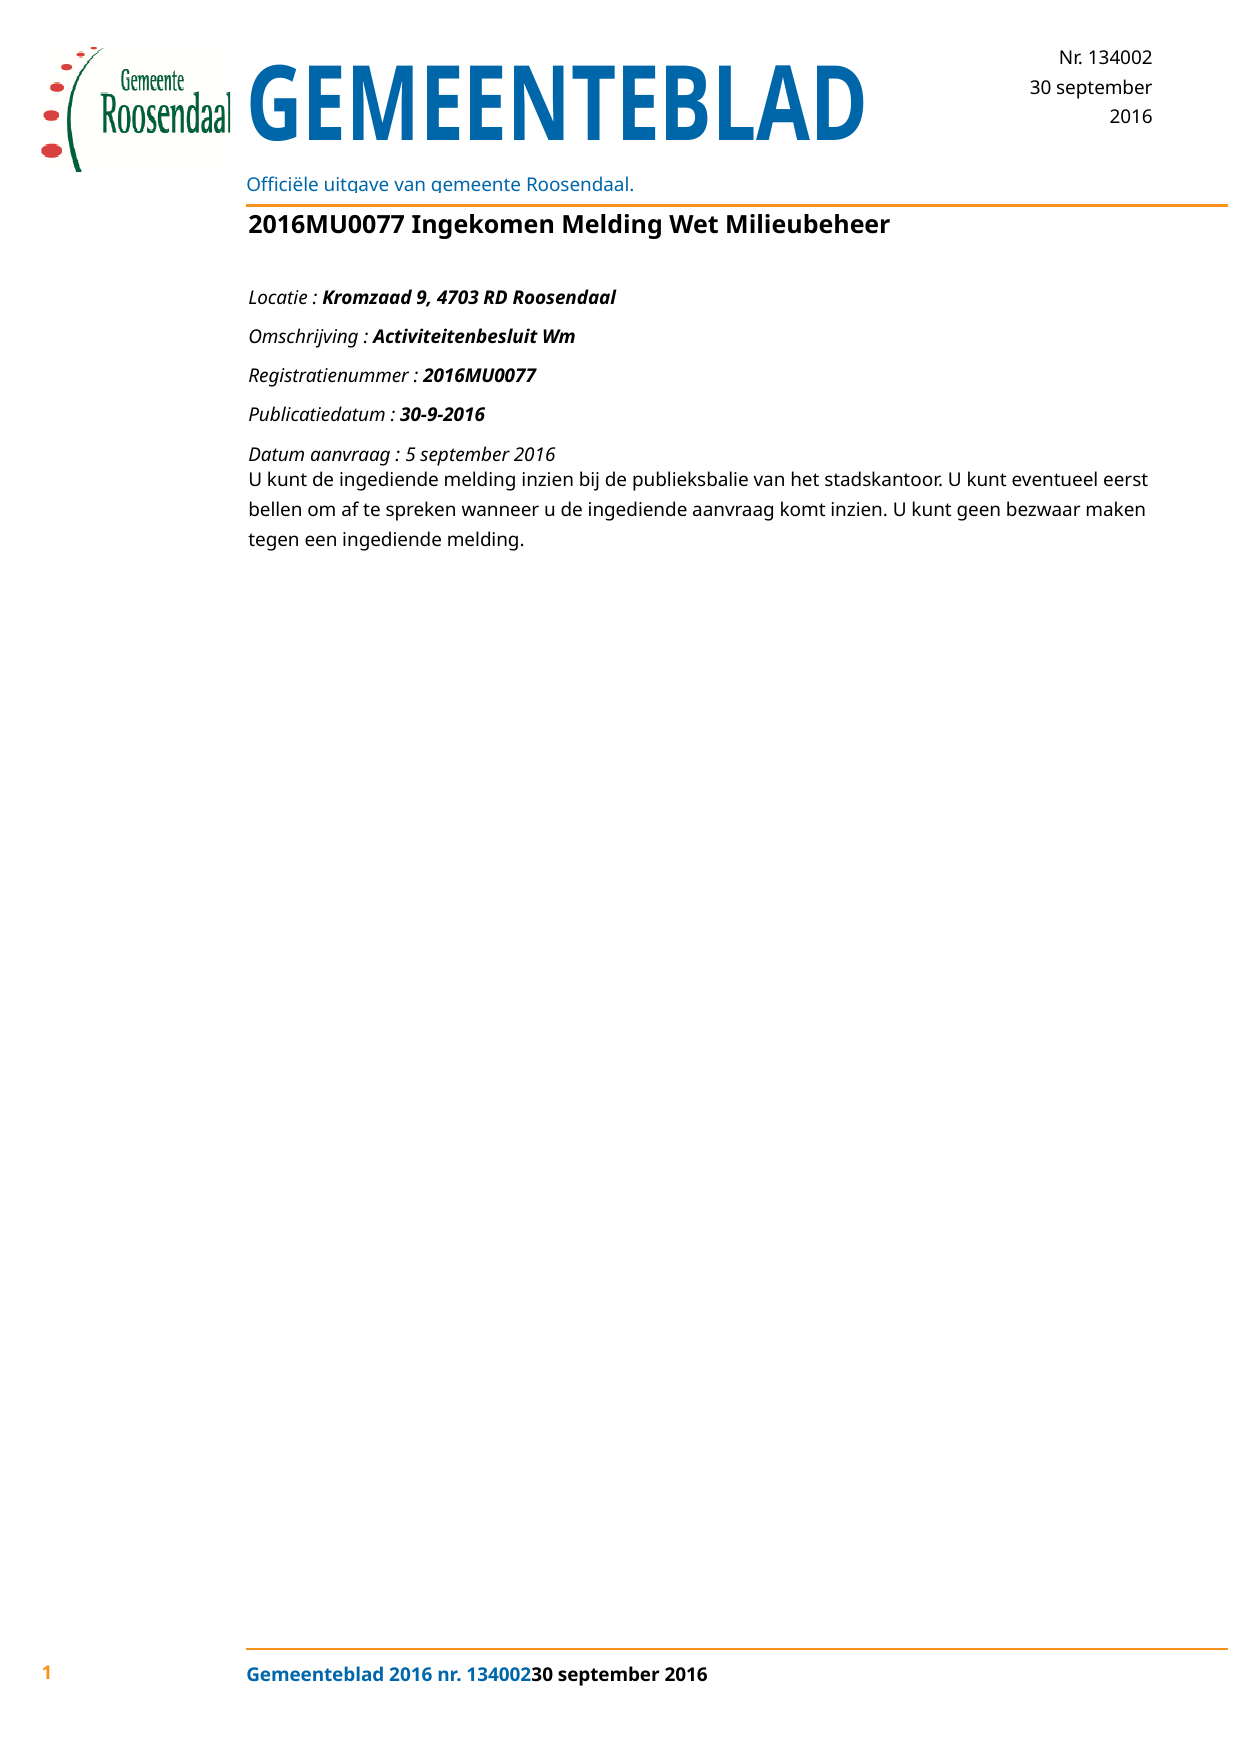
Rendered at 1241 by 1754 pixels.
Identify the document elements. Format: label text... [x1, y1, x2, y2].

text 2016MU0077 Ingekomen Melding Wet Milieubeheer [248, 207, 1152, 241]
text Locatie : Kromzaad 9, 4703 RD Roosendaal [248, 284, 1152, 309]
picture [41, 47, 231, 172]
text Omschrijving : Activiteitenbesluit Wm [248, 323, 1152, 349]
text Datum aanvraag : 5 september 2016 [248, 441, 1152, 467]
text Registratienummer : 2016MU0077 [248, 362, 1152, 388]
text U kunt de ingediende melding inzien bij de publieksbalie van het stadskantoor. U kunt eventueel eerst bellen om af te spreken wanneer u de ingediende aanvraag komt inzien. U kunt geen bezwaar maken tegen een ingediende melding. [248, 467, 1152, 552]
text Publicatiedatum : 30-9-2016 [248, 402, 1152, 427]
